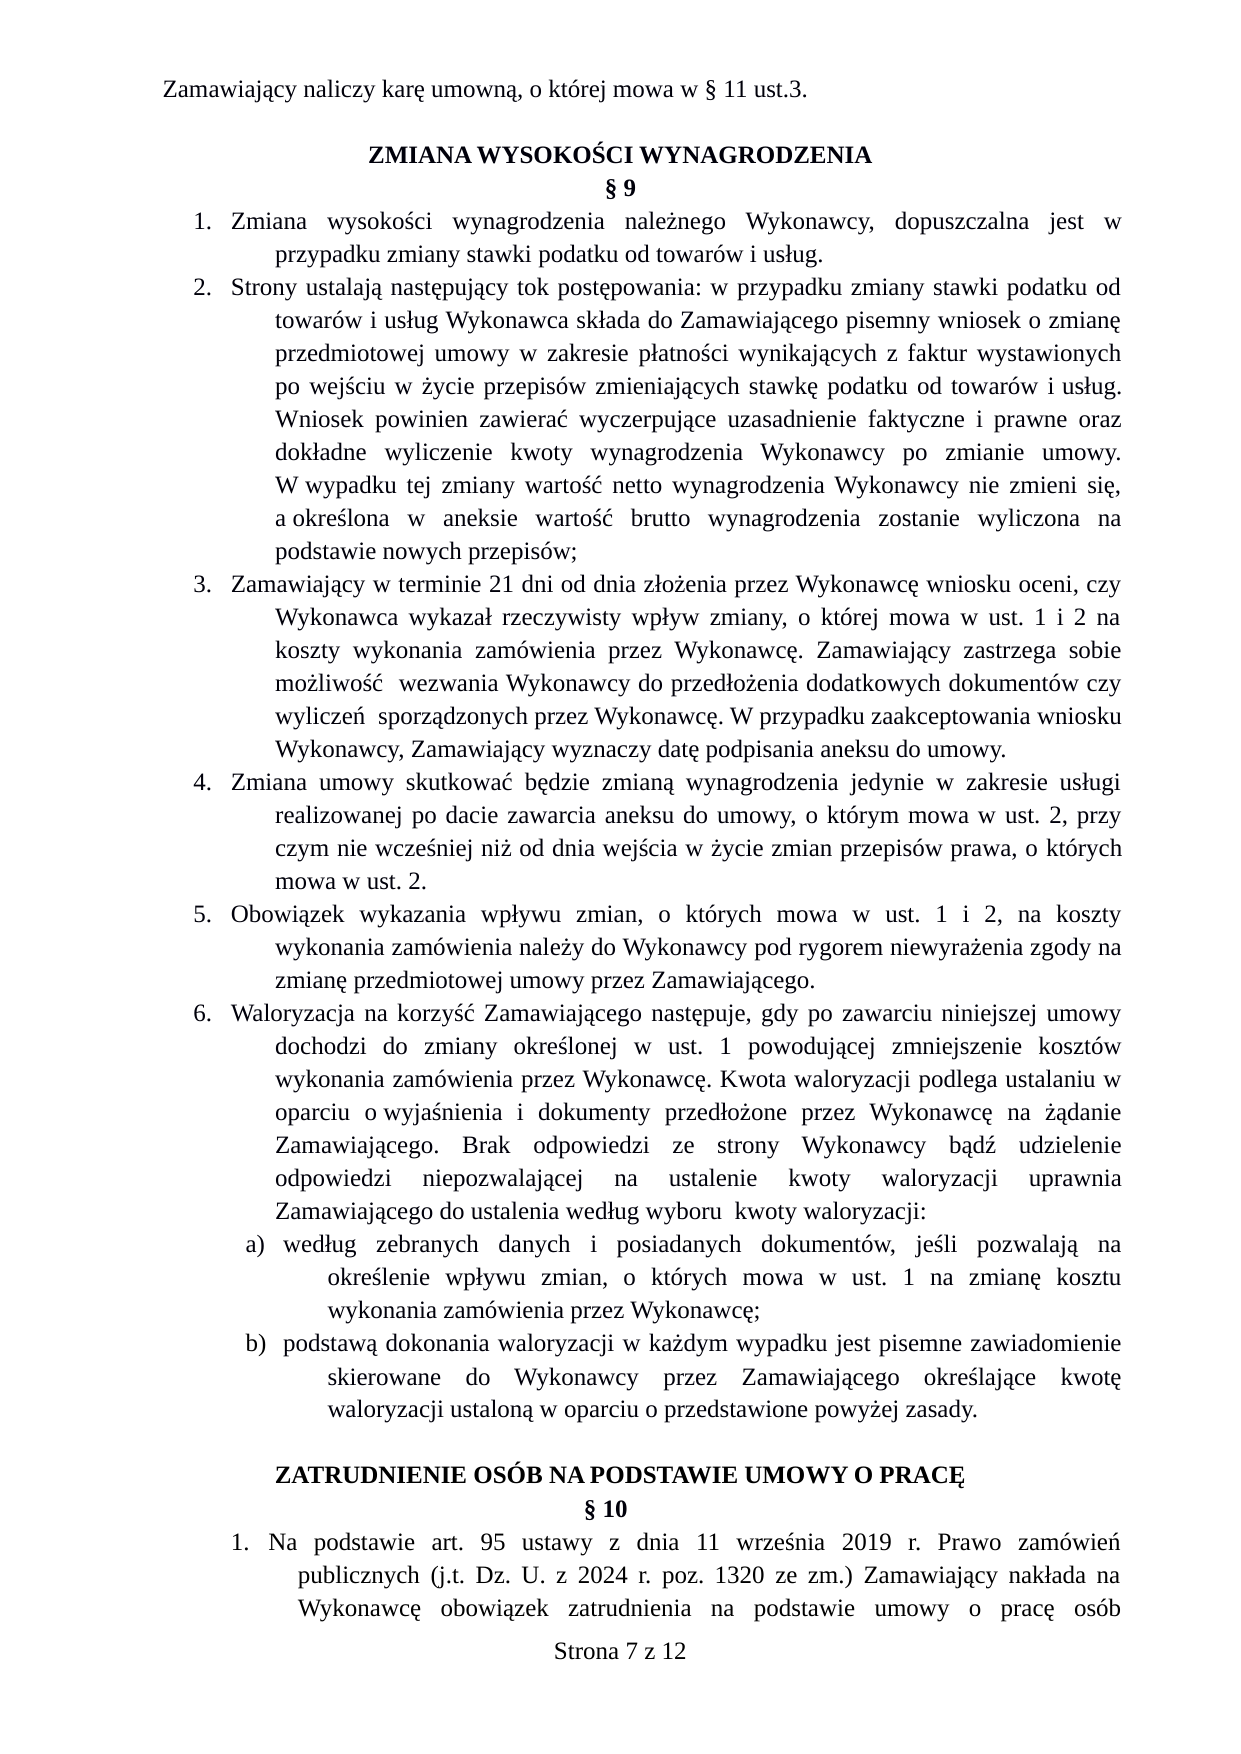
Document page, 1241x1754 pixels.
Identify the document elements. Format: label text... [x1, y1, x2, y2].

text § 9 [118, 173, 1122, 202]
list Na podstawie art. 95 ustawy z dnia 11 września 2019 r. Prawo zamówień publicznych (j.t. Dz. U. z 2024 r. poz. 1320 ze zm.) Zamawiający nakłada na Wykonawcę obowiązek zatrudnienia na podstawie umowy o pracę osób [231, 1527, 1122, 1621]
list Obowiązek wykazania wpływu zmian, o których mowa w ust. 1 i 2, na koszty wykonania zamówienia należy do Wykonawcy pod rygorem niewyrażenia zgody na zmianę przedmiotowej umowy przez Zamawiającego. [193, 899, 1122, 994]
text ZATRUDNIENIE OSÓB NA PODSTAWIE UMOWY O PRACĘ [118, 1461, 1122, 1489]
list Waloryzacja na korzyść Zamawiającego następuje, gdy po zawarciu niniejszej umowy dochodzi do zmiany określonej w ust. 1 powodującej zmniejszenie kosztów wykonania zamówienia przez Wykonawcę. Kwota waloryzacji podlega ustalaniu w oparciu o wyjaśnienia i dokumenty przedłożone przez Wykonawcę na żądanie Zamawiającego. Brak odpowiedzi ze strony Wykonawcy bądź udzielenie odpowiedzi niepozwalającej na ustalenie kwoty waloryzacji uprawnia Zamawiającego do ustalenia według wyboru kwoty waloryzacji: [193, 998, 1122, 1225]
list Zmiana umowy skutkować będzie zmianą wynagrodzenia jedynie w zakresie usługi realizowanej po dacie zawarcia aneksu do umowy, o którym mowa w ust. 2, przy czym nie wcześniej niż od dnia wejścia w życie zmian przepisów prawa, o których mowa w ust. 2. [193, 767, 1122, 895]
list Zamawiający naliczy karę umowną, o której mowa w § 11 ust.3. [125, 74, 1122, 102]
list Strony ustalają następujący tok postępowania: w przypadku zmiany stawki podatku od towarów i usług Wykonawca składa do Zamawiającego pisemny wniosek o zmianę przedmiotowej umowy w zakresie płatności wynikających z faktur wystawionych po wejściu w życie przepisów zmieniających stawkę podatku od towarów i usług. Wniosek powinien zawierać wyczerpujące uzasadnienie faktyczne i prawne oraz dokładne wyliczenie kwoty wynagrodzenia Wykonawcy po zmianie umowy. W wypadku tej zmiany wartość netto wynagrodzenia Wykonawcy nie zmieni się, a określona w aneksie wartość brutto wynagrodzenia zostanie wyliczona na podstawie nowych przepisów; [193, 272, 1122, 565]
text ZMIANA WYSOKOŚCI WYNAGRODZENIA [118, 140, 1122, 168]
list według zebranych danych i posiadanych dokumentów, jeśli pozwalają na określenie wpływu zmian, o których mowa w ust. 1 na zmianę kosztu wykonania zamówienia przez Wykonawcę; [245, 1229, 1122, 1324]
text § 10 [88, 1494, 1122, 1522]
list Zamawiający w terminie 21 dni od dnia złożenia przez Wykonawcę wniosku oceni, czy Wykonawca wykazał rzeczywisty wpływ zmiany, o której mowa w ust. 1 i 2 na koszty wykonania zamówienia przez Wykonawcę. Zamawiający zastrzega sobie możliwość wezwania Wykonawcy do przedłożenia dodatkowych dokumentów czy wyliczeń sporządzonych przez Wykonawcę. W przypadku zaakceptowania wniosku Wykonawcy, Zamawiający wyznaczy datę podpisania aneksu do umowy. [193, 569, 1122, 763]
list podstawą dokonania waloryzacji w każdym wypadku jest pisemne zawiadomienie skierowane do Wykonawcy przez Zamawiającego określające kwotę waloryzacji ustaloną w oparciu o przedstawione powyżej zasady. [245, 1328, 1122, 1423]
list Zmiana wysokości wynagrodzenia należnego Wykonawcy, dopuszczalna jest w przypadku zmiany stawki podatku od towarów i usług. [193, 206, 1122, 268]
